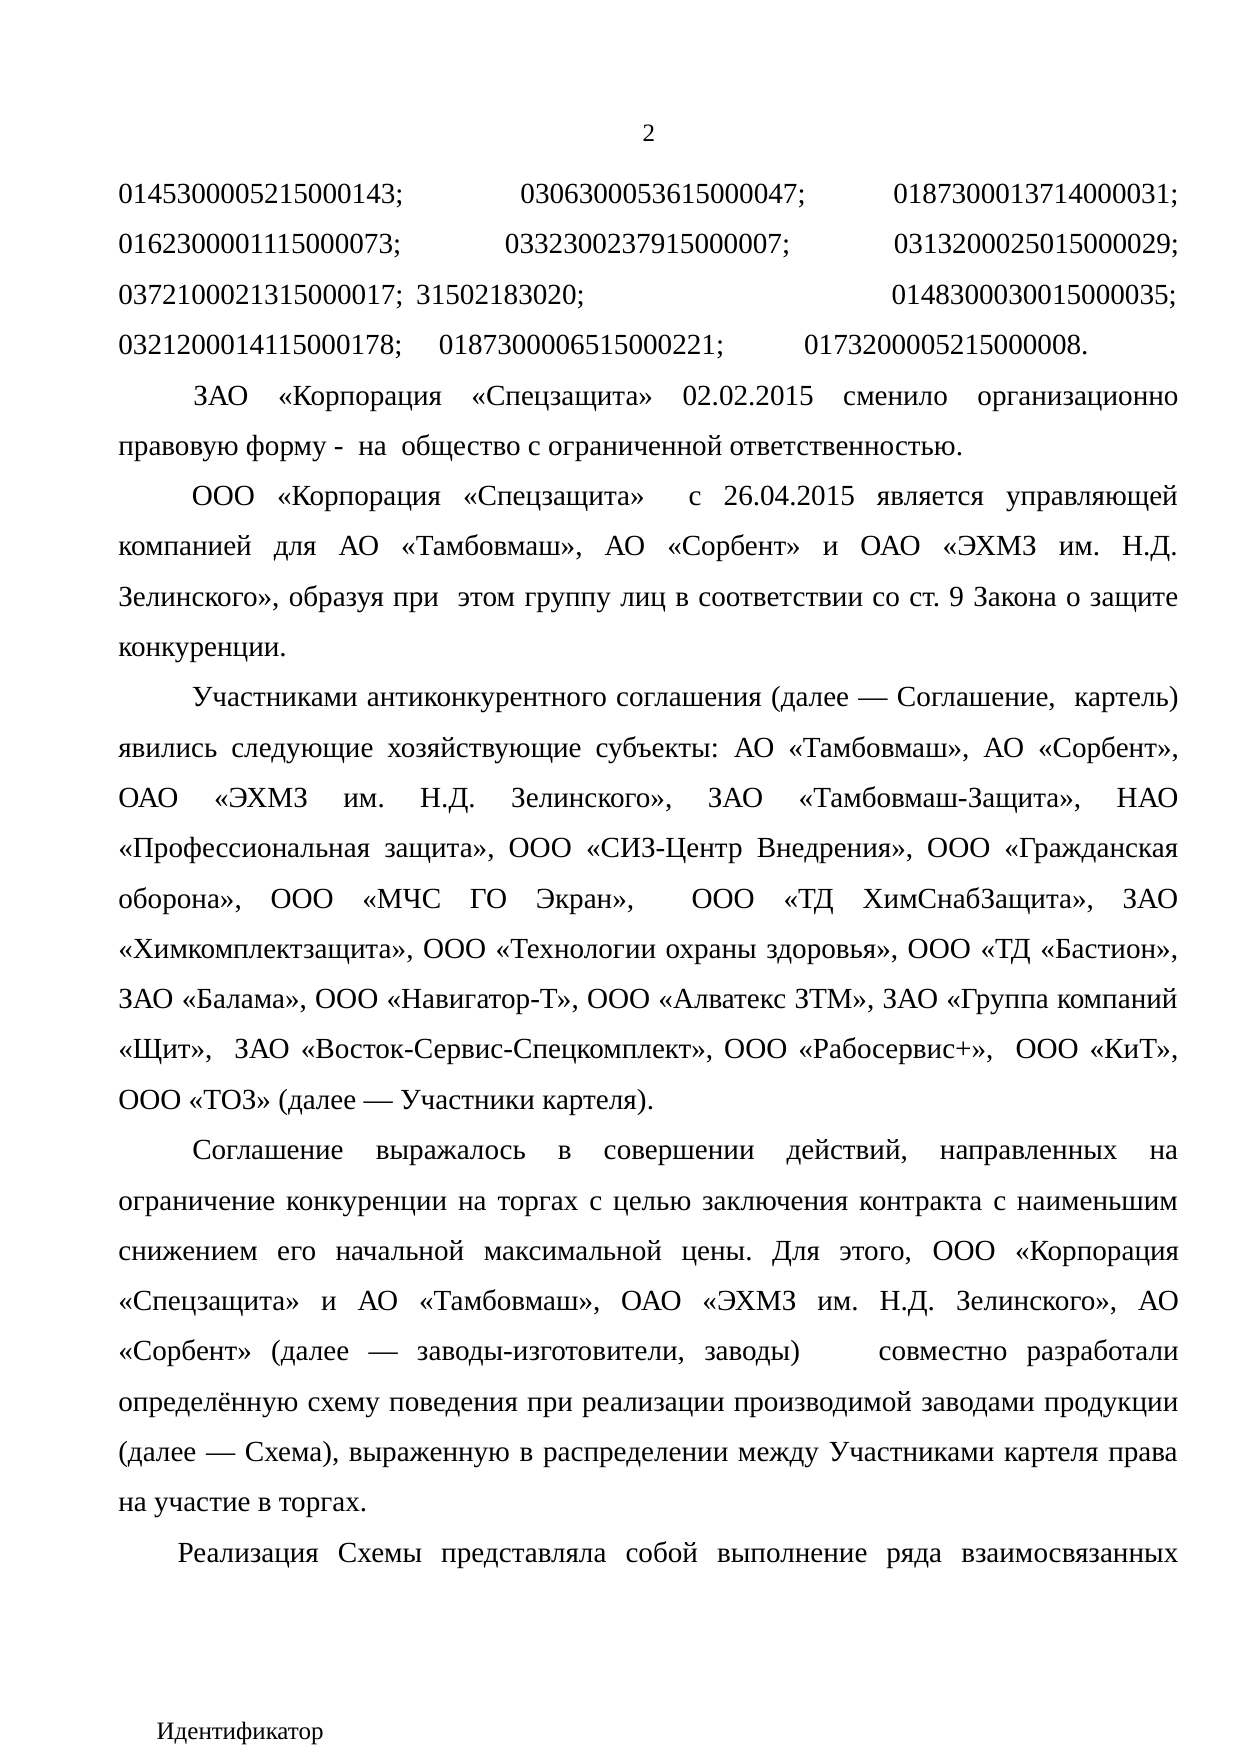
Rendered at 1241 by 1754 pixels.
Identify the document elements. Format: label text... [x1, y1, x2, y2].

text ЗАО «Корпорация «Спецзащита» 02.02.2015 сменило организационно правовую форму - на общество с ограниченной ответственностью. [118, 378, 1179, 461]
text Реализация Схемы представляла собой выполнение ряда взаимосвязанных [118, 1535, 1179, 1568]
text 0145300005215000143; 0306300053615000047; 0187300013714000031; 0162300001115000073; 0332300237915000007; 0313200025015000029; 0372100021315000017; 31502183020; 0148300030015000035; 0321200014115000178; 0187300006515000221; 0173200005215000008. [118, 176, 1179, 361]
text Участниками антиконкурентного соглашения (далее — Соглашение, картель) явились следующие хозяйствующие субъекты: АО «Тамбовмаш», АО «Сорбент», ОАО «ЭХМЗ им. Н.Д. Зелинского», ЗАО «Тамбовмаш-Защита», НАО «Профессиональная защита», ООО «СИЗ-Центр Внедрения», ООО «Гражданская оборона», ООО «МЧС ГО Экран», ООО «ТД ХимСнабЗащита», ЗАО «Химкомплектзащита», ООО «Технологии охраны здоровья», ООО «ТД «Бастион», ЗАО «Балама», ООО «Навигатор-Т», ООО «Алватекс ЗТМ», ЗАО «Группа компаний «Щит», ЗАО «Восток-Сервис-Спецкомплект», ООО «Рабосервис+», ООО «КиТ», ООО «ТОЗ» (далее — Участники картеля). [118, 679, 1179, 1116]
text ООО «Корпорация «Спецзащита» с 26.04.2015 является управляющей компанией для АО «Тамбовмаш», АО «Сорбент» и ОАО «ЭХМЗ им. Н.Д. Зелинского», образуя при этом группу лиц в соответствии со ст. 9 Закона о защите конкуренции. [118, 478, 1179, 663]
text Соглашение выражалось в совершении действий, направленных на ограничение конкуренции на торгах с целью заключения контракта с наименьшим снижением его начальной максимальной цены. Для этого, ООО «Корпорация «Спецзащита» и АО «Тамбовмаш», ОАО «ЭХМЗ им. Н.Д. Зелинского», АО «Сорбент» (далее — заводы-изготовители, заводы) совместно разработали определённую схему поведения при реализации производимой заводами продукции (далее — Схема), выраженную в распределении между Участниками картеля права на участие в торгах. [118, 1132, 1179, 1518]
